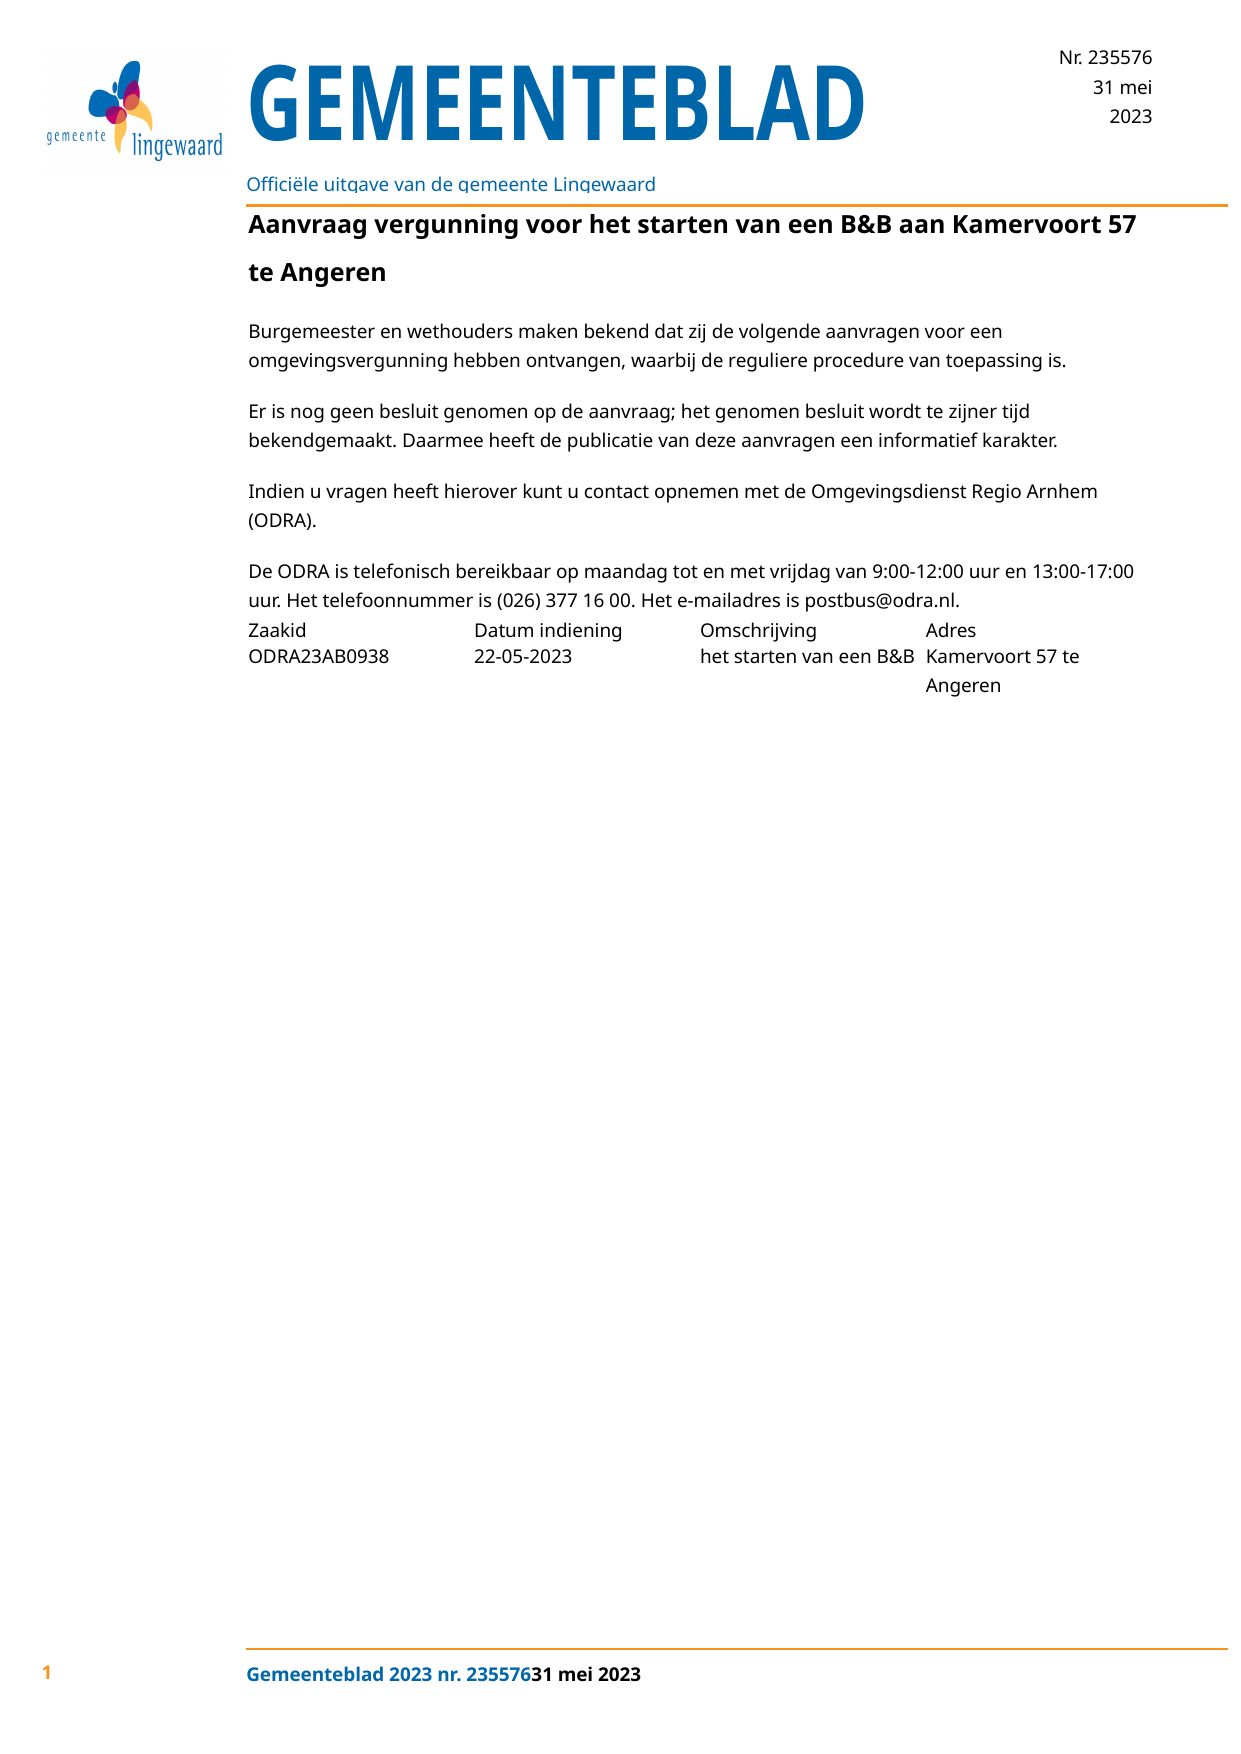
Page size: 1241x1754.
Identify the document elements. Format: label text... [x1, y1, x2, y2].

table_header Zaakid [248, 617, 474, 643]
table_cell ODRA23AB0938 [248, 643, 474, 698]
table_header Adres [926, 617, 1152, 643]
text Burgemeester en wethouders maken bekend dat zij de volgende aanvragen voor een omgevingsvergunning hebben ontvangen, waarbij de reguliere procedure van toepassing is. [248, 318, 1152, 373]
table_cell 22-05-2023 [474, 643, 700, 698]
text Er is nog geen besluit genomen op de aanvraag; het genomen besluit wordt te zijner tijd bekendgemaakt. Daarmee heeft de publicatie van deze aanvragen een informatief karakter. [248, 398, 1152, 453]
picture [41, 47, 231, 172]
table_header Datum indiening [474, 617, 700, 643]
table_cell het starten van een B&B [700, 643, 926, 698]
table_cell Kamervoort 57 te Angeren [926, 643, 1152, 698]
text Aanvraag vergunning voor het starten van een B&B aan Kamervoort 57 te Angeren [248, 207, 1152, 288]
table_header Omschrijving [700, 617, 926, 643]
text De ODRA is telefonisch bereikbaar op maandag tot en met vrijdag van 9:00-12:00 uur en 13:00-17:00 uur. Het telefoonnummer is (026) 377 16 00. Het e-mailadres is postbus@odra.nl. [248, 558, 1152, 613]
text Indien u vragen heeft hierover kunt u contact opnemen met de Omgevingsdienst Regio Arnhem (ODRA). [248, 478, 1152, 533]
